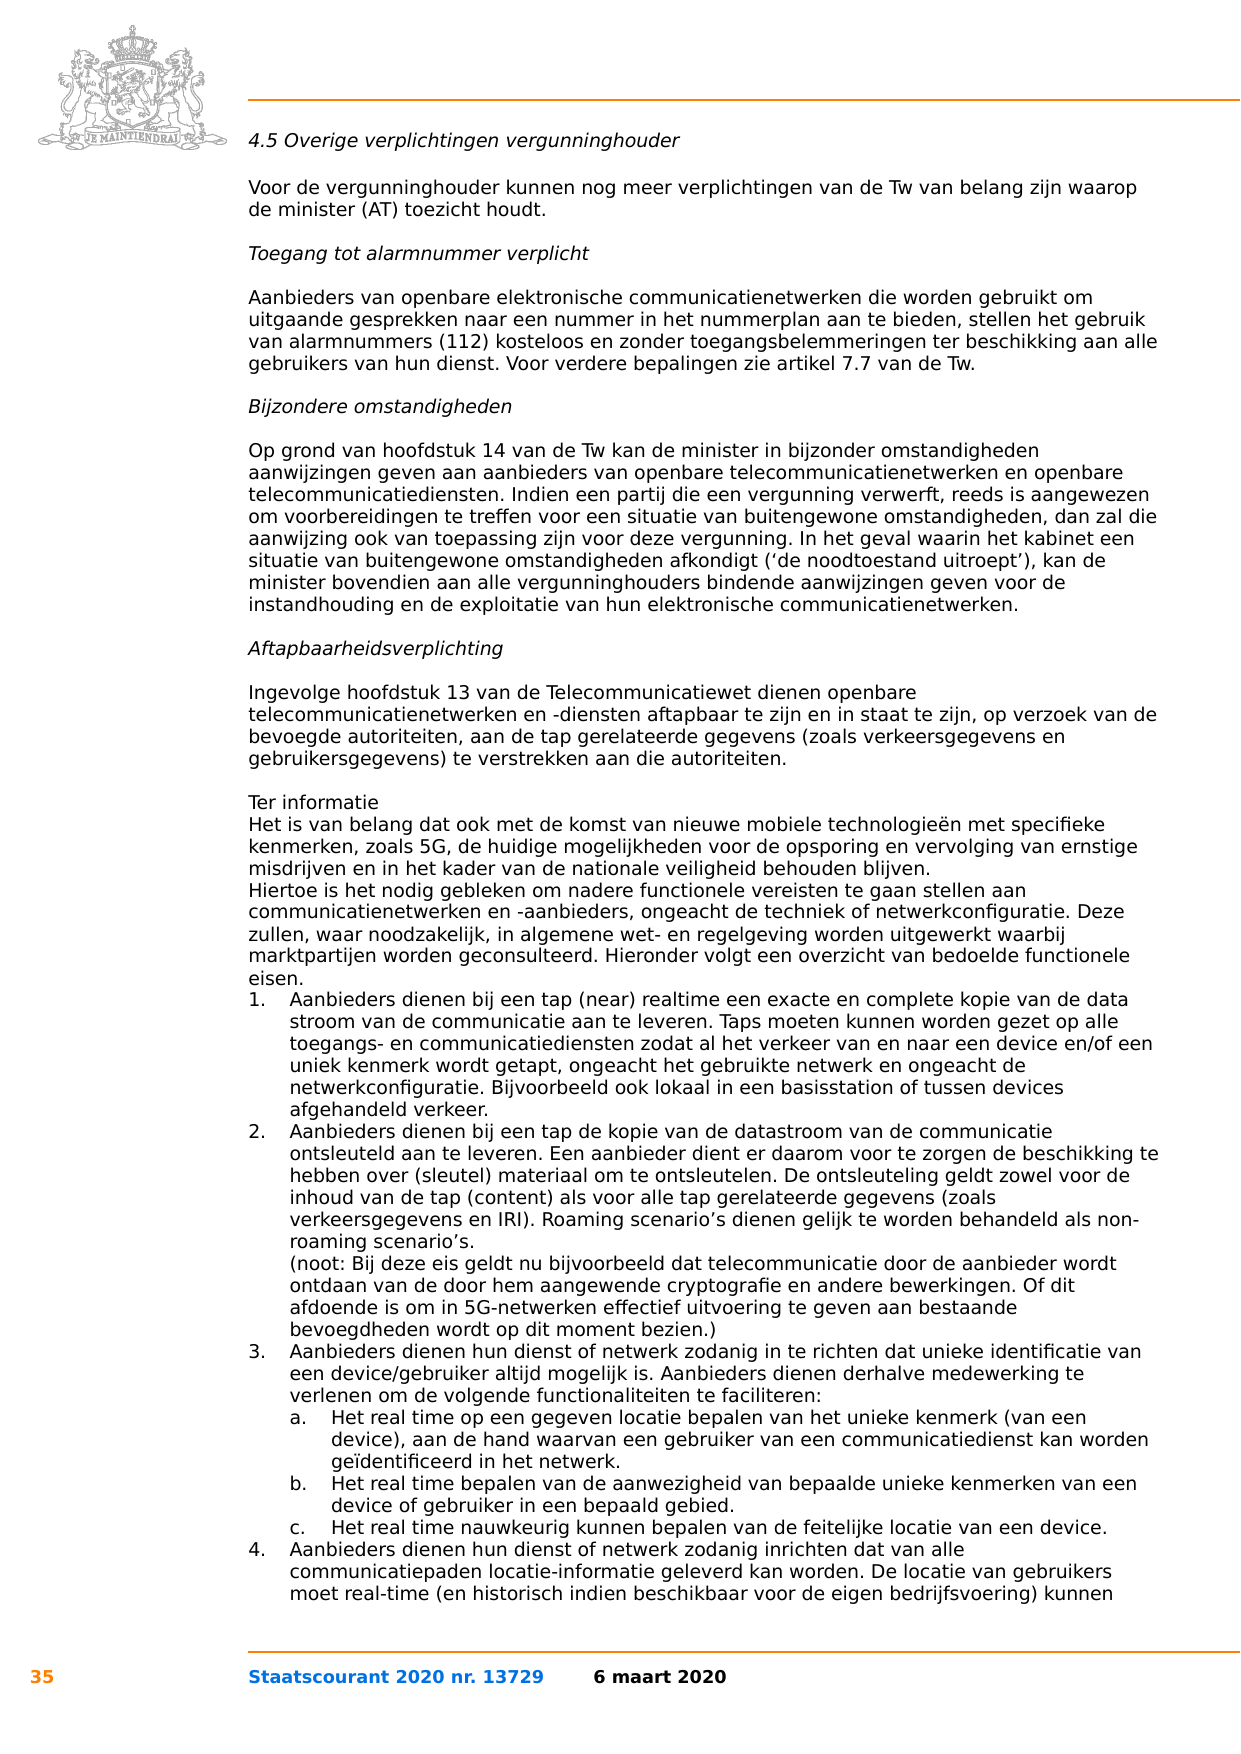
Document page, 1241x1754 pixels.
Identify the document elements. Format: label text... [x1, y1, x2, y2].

text Voor de vergunninghouder kunnen nog meer verplichtingen van de Tw van belang zijn waarop de minister (AT) toezicht houdt. [248, 177, 1163, 221]
text Hiertoe is het nodig gebleken om nadere functionele vereisten te gaan stellen aan communicatienetwerken en -aanbieders, ongeacht de techniek of netwerkconfiguratie. Deze zullen, waar noodzakelijk, in algemene wet- en regelgeving worden uitgewerkt waarbij marktpartijen worden geconsulteerd. Hieronder volgt een overzicht van bedoelde functionele eisen. [248, 879, 1163, 989]
subtitle Toegang tot alarmnummer verplicht [248, 243, 1163, 265]
text Ingevolge hoofdstuk 13 van de Telecommunicatiewet dienen openbare telecommunicatienetwerken en -diensten aftapbaar te zijn en in staat te zijn, op verzoek van de bevoegde autoriteiten, aan de tap gerelateerde gegevens (zoals verkeersgegevens en gebruikersgegevens) te verstrekken aan die autoriteiten. [248, 682, 1163, 770]
text 3. Aanbieders dienen hun dienst of netwerk zodanig in te richten dat unieke identificatie van een device/gebruiker altijd mogelijk is. Aanbieders dienen derhalve medewerking te verlenen om de volgende functionaliteiten te faciliteren: [248, 1341, 1163, 1407]
subtitle 4.5 Overige verplichtingen vergunninghouder [248, 130, 1163, 152]
text Ter informatie [248, 792, 1163, 813]
text Het is van belang dat ook met de komst van nieuwe mobiele technologieën met specifieke kenmerken, zoals 5G, de huidige mogelijkheden voor de opsporing en vervolging van ernstige misdrijven en in het kader van de nationale veiligheid behouden blijven. [248, 813, 1163, 879]
text b. Het real time bepalen van de aanwezigheid van bepaalde unieke kenmerken van een device of gebruiker in een bepaald gebied. [289, 1473, 1163, 1517]
text (noot: Bij deze eis geldt nu bijvoorbeeld dat telecommunicatie door de aanbieder wordt ontdaan van de door hem aangewende cryptografie en andere bewerkingen. Of dit afdoende is om in 5G-netwerken effectief uitvoering te geven aan bestaande bevoegdheden wordt op dit moment bezien.) [289, 1253, 1163, 1341]
subtitle Aftapbaarheidsverplichting [248, 638, 1163, 660]
subtitle Bijzondere omstandigheden [248, 396, 1163, 418]
text 4. Aanbieders dienen hun dienst of netwerk zodanig inrichten dat van alle communicatiepaden locatie-informatie geleverd kan worden. De locatie van gebruikers moet real-time (en historisch indien beschikbaar voor de eigen bedrijfsvoering) kunnen [248, 1539, 1163, 1605]
picture [38, 25, 227, 150]
text Op grond van hoofdstuk 14 van de Tw kan de minister in bijzonder omstandigheden aanwijzingen geven aan aanbieders van openbare telecommunicatienetwerken en openbare telecommunicatiediensten. Indien een partij die een vergunning verwerft, reeds is aangewezen om voorbereidingen te treffen voor een situatie van buitengewone omstandigheden, dan zal die aanwijzing ook van toepassing zijn voor deze vergunning. In het geval waarin het kabinet een situatie van buitengewone omstandigheden afkondigt (‘de noodtoestand uitroept’), kan de minister bovendien aan alle vergunninghouders bindende aanwijzingen geven voor de instandhouding en de exploitatie van hun elektronische communicatienetwerken. [248, 440, 1163, 616]
text a. Het real time op een gegeven locatie bepalen van het unieke kenmerk (van een device), aan de hand waarvan een gebruiker van een communicatiedienst kan worden geïdentificeerd in het netwerk. [289, 1407, 1163, 1473]
text 2. Aanbieders dienen bij een tap de kopie van de datastroom van de communicatie ontsleuteld aan te leveren. Een aanbieder dient er daarom voor te zorgen de beschikking te hebben over (sleutel) materiaal om te ontsleutelen. De ontsleuteling geldt zowel voor de inhoud van de tap (content) als voor alle tap gerelateerde gegevens (zoals verkeersgegevens en IRI). Roaming scenario’s dienen gelijk te worden behandeld als non- roaming scenario’s. [248, 1121, 1163, 1253]
text 1. Aanbieders dienen bij een tap (near) realtime een exacte en complete kopie van de data stroom van de communicatie aan te leveren. Taps moeten kunnen worden gezet op alle toegangs- en communicatiediensten zodat al het verkeer van en naar een device en/of een uniek kenmerk wordt getapt, ongeacht het gebruikte netwerk en ongeacht de netwerkconfiguratie. Bijvoorbeeld ook lokaal in een basisstation of tussen devices afgehandeld verkeer. [248, 989, 1163, 1121]
text Aanbieders van openbare elektronische communicatienetwerken die worden gebruikt om uitgaande gesprekken naar een nummer in het nummerplan aan te bieden, stellen het gebruik van alarmnummers (112) kosteloos en zonder toegangsbelemmeringen ter beschikking aan alle gebruikers van hun dienst. Voor verdere bepalingen zie artikel 7.7 van de Tw. [248, 287, 1163, 374]
text c. Het real time nauwkeurig kunnen bepalen van de feitelijke locatie van een device. [289, 1517, 1163, 1539]
